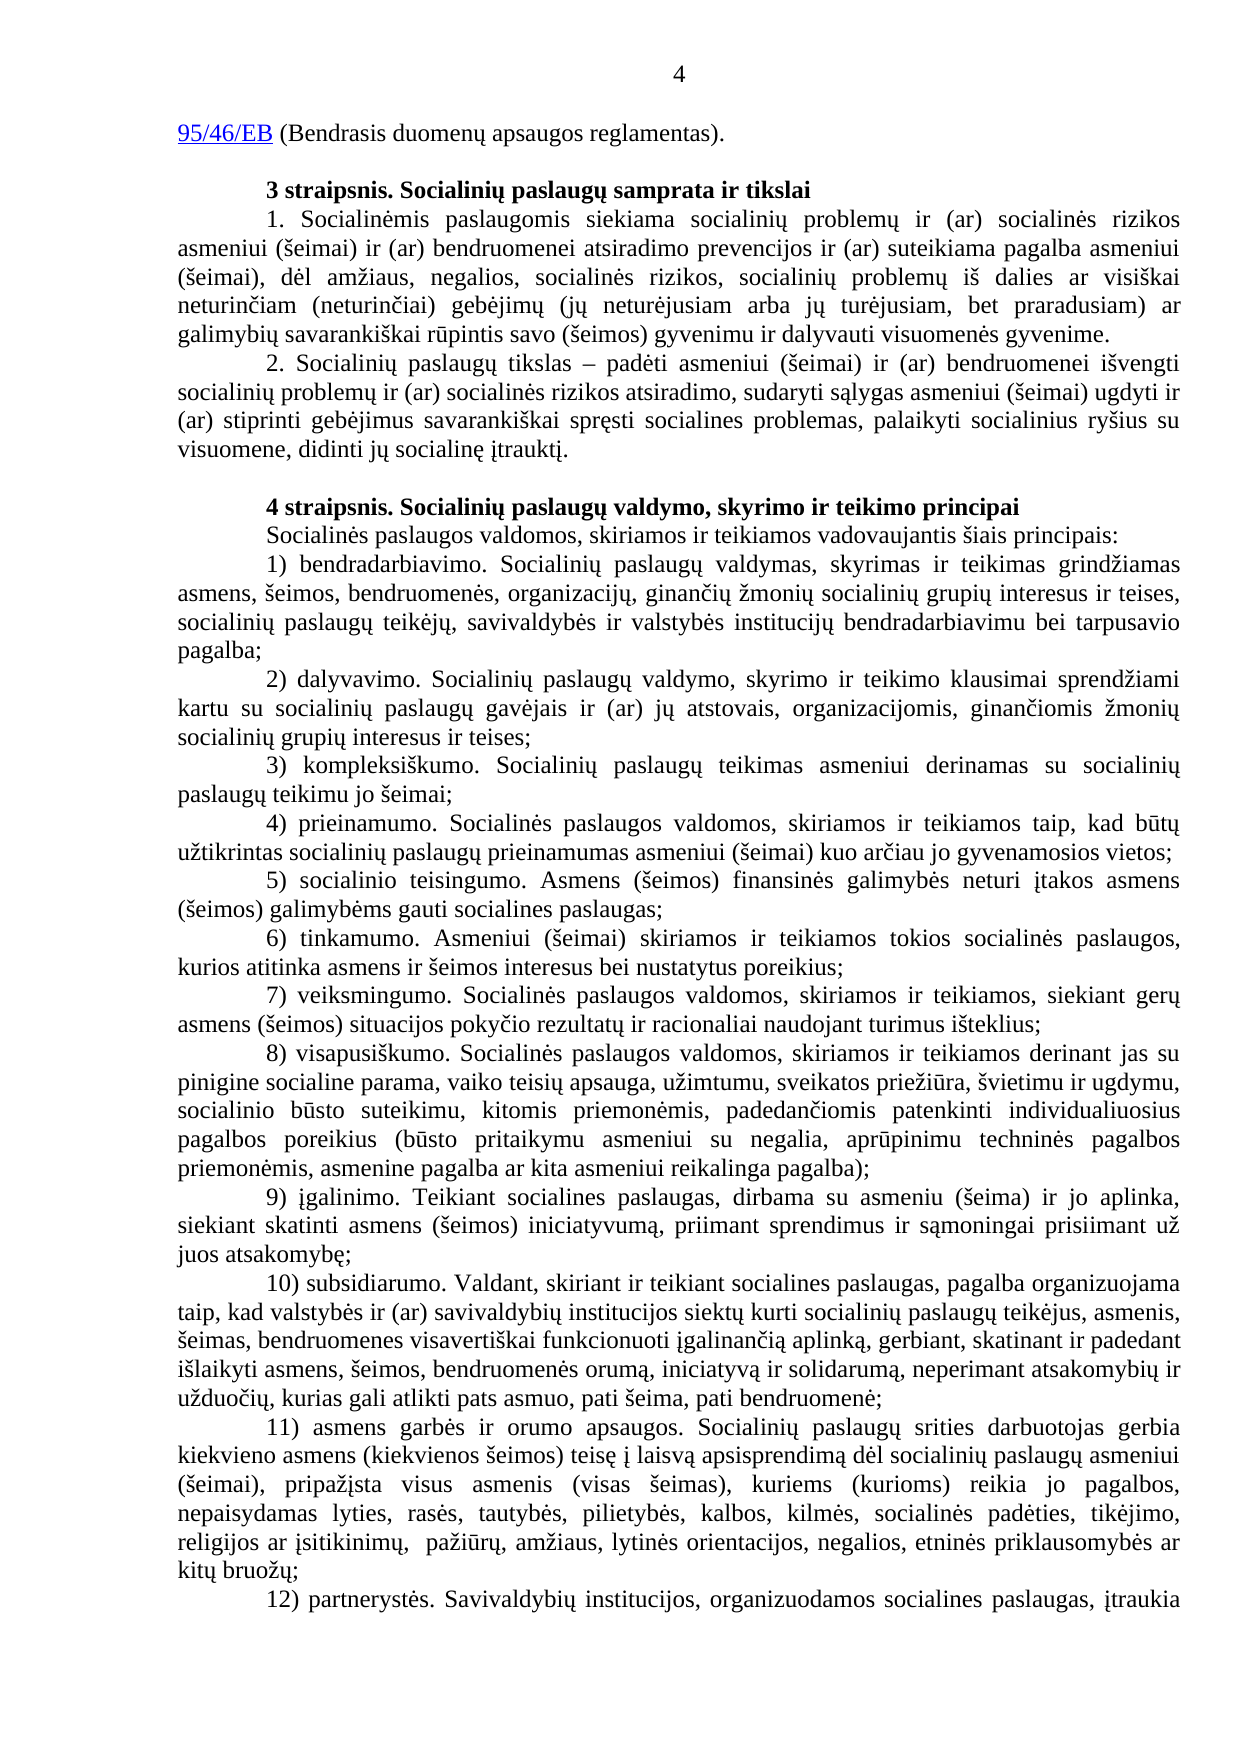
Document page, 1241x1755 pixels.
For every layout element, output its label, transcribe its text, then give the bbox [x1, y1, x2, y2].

text 11) asmens garbės ir orumo apsaugos. Socialinių paslaugų srities darbuotojas gerbia kiekvieno asmens (kiekvienos šeimos) teisę į laisvą apsisprendimą dėl socialinių paslaugų asmeniui (šeimai), pripažįsta visus asmenis (visas šeimas), kuriems (kurioms) reikia jo pagalbos, nepaisydamas lyties, rasės, tautybės, pilietybės, kalbos, kilmės, socialinės padėties, tikėjimo, religijos ar įsitikinimų, pažiūrų, amžiaus, lytinės orientacijos, negalios, etninės priklausomybės ar kitų bruožų; [177, 1412, 1181, 1584]
text 1. Socialinėmis paslaugomis siekiama socialinių problemų ir (ar) socialinės rizikos asmeniui (šeimai) ir (ar) bendruomenei atsiradimo prevencijos ir (ar) suteikiama pagalba asmeniui (šeimai), dėl amžiaus, negalios, socialinės rizikos, socialinių problemų iš dalies ar visiškai neturinčiam (neturinčiai) gebėjimų (jų neturėjusiam arba jų turėjusiam, bet praradusiam) ar galimybių savarankiškai rūpintis savo (šeimos) gyvenimu ir dalyvauti visuomenės gyvenime. [177, 204, 1181, 348]
text 12) partnerystės. Savivaldybių institucijos, organizuodamos socialines paslaugas, įtraukia [177, 1584, 1181, 1613]
text 5) socialinio teisingumo. Asmens (šeimos) finansinės galimybės neturi įtakos asmens (šeimos) galimybėms gauti socialines paslaugas; [177, 866, 1181, 923]
text 4 straipsnis. Socialinių paslaugų valdymo, skyrimo ir teikimo principai [177, 492, 1181, 521]
text 1) bendradarbiavimo. Socialinių paslaugų valdymas, skyrimas ir teikimas grindžiamas asmens, šeimos, bendruomenės, organizacijų, ginančių žmonių socialinių grupių interesus ir teises, socialinių paslaugų teikėjų, savivaldybės ir valstybės institucijų bendradarbiavimu bei tarpusavio pagalba; [177, 549, 1181, 664]
text 9) įgalinimo. Teikiant socialines paslaugas, dirbama su asmeniu (šeima) ir jo aplinka, siekiant skatinti asmens (šeimos) iniciatyvumą, priimant sprendimus ir sąmoningai prisiimant už juos atsakomybę; [177, 1182, 1181, 1268]
text 95/46/EB (Bendrasis duomenų apsaugos reglamentas). [177, 118, 1181, 147]
text 4) prieinamumo. Socialinės paslaugos valdomos, skiriamos ir teikiamos taip, kad būtų užtikrintas socialinių paslaugų prieinamumas asmeniui (šeimai) kuo arčiau jo gyvenamosios vietos; [177, 808, 1181, 866]
text 3) kompleksiškumo. Socialinių paslaugų teikimas asmeniui derinamas su socialinių paslaugų teikimu jo šeimai; [177, 751, 1181, 808]
text 2) dalyvavimo. Socialinių paslaugų valdymo, skyrimo ir teikimo klausimai sprendžiami kartu su socialinių paslaugų gavėjais ir (ar) jų atstovais, organizacijomis, ginančiomis žmonių socialinių grupių interesus ir teises; [177, 664, 1181, 751]
text 3 straipsnis. Socialinių paslaugų samprata ir tikslai [177, 176, 1181, 204]
text 2. Socialinių paslaugų tikslas – padėti asmeniui (šeimai) ir (ar) bendruomenei išvengti socialinių problemų ir (ar) socialinės rizikos atsiradimo, sudaryti sąlygas asmeniui (šeimai) ugdyti ir (ar) stiprinti gebėjimus savarankiškai spręsti socialines problemas, palaikyti socialinius ryšius su visuomene, didinti jų socialinę įtrauktį. [177, 348, 1181, 463]
text 8) visapusiškumo. Socialinės paslaugos valdomos, skiriamos ir teikiamos derinant jas su pinigine socialine parama, vaiko teisių apsauga, užimtumu, sveikatos priežiūra, švietimu ir ugdymu, socialinio būsto suteikimu, kitomis priemonėmis, padedančiomis patenkinti individualiuosius pagalbos poreikius (būsto pritaikymu asmeniui su negalia, aprūpinimu techninės pagalbos priemonėmis, asmenine pagalba ar kita asmeniui reikalinga pagalba); [177, 1038, 1181, 1182]
text 7) veiksmingumo. Socialinės paslaugos valdomos, skiriamos ir teikiamos, siekiant gerų asmens (šeimos) situacijos pokyčio rezultatų ir racionaliai naudojant turimus išteklius; [177, 981, 1181, 1038]
text 10) subsidiarumo. Valdant, skiriant ir teikiant socialines paslaugas, pagalba organizuojama taip, kad valstybės ir (ar) savivaldybių institucijos siektų kurti socialinių paslaugų teikėjus, asmenis, šeimas, bendruomenes visavertiškai funkcionuoti įgalinančią aplinką, gerbiant, skatinant ir padedant išlaikyti asmens, šeimos, bendruomenės orumą, iniciatyvą ir solidarumą, neperimant atsakomybių ir užduočių, kurias gali atlikti pats asmuo, pati šeima, pati bendruomenė; [177, 1268, 1181, 1412]
text Socialinės paslaugos valdomos, skiriamos ir teikiamos vadovaujantis šiais principais: [177, 521, 1181, 549]
text 6) tinkamumo. Asmeniui (šeimai) skiriamos ir teikiamos tokios socialinės paslaugos, kurios atitinka asmens ir šeimos interesus bei nustatytus poreikius; [177, 923, 1181, 981]
